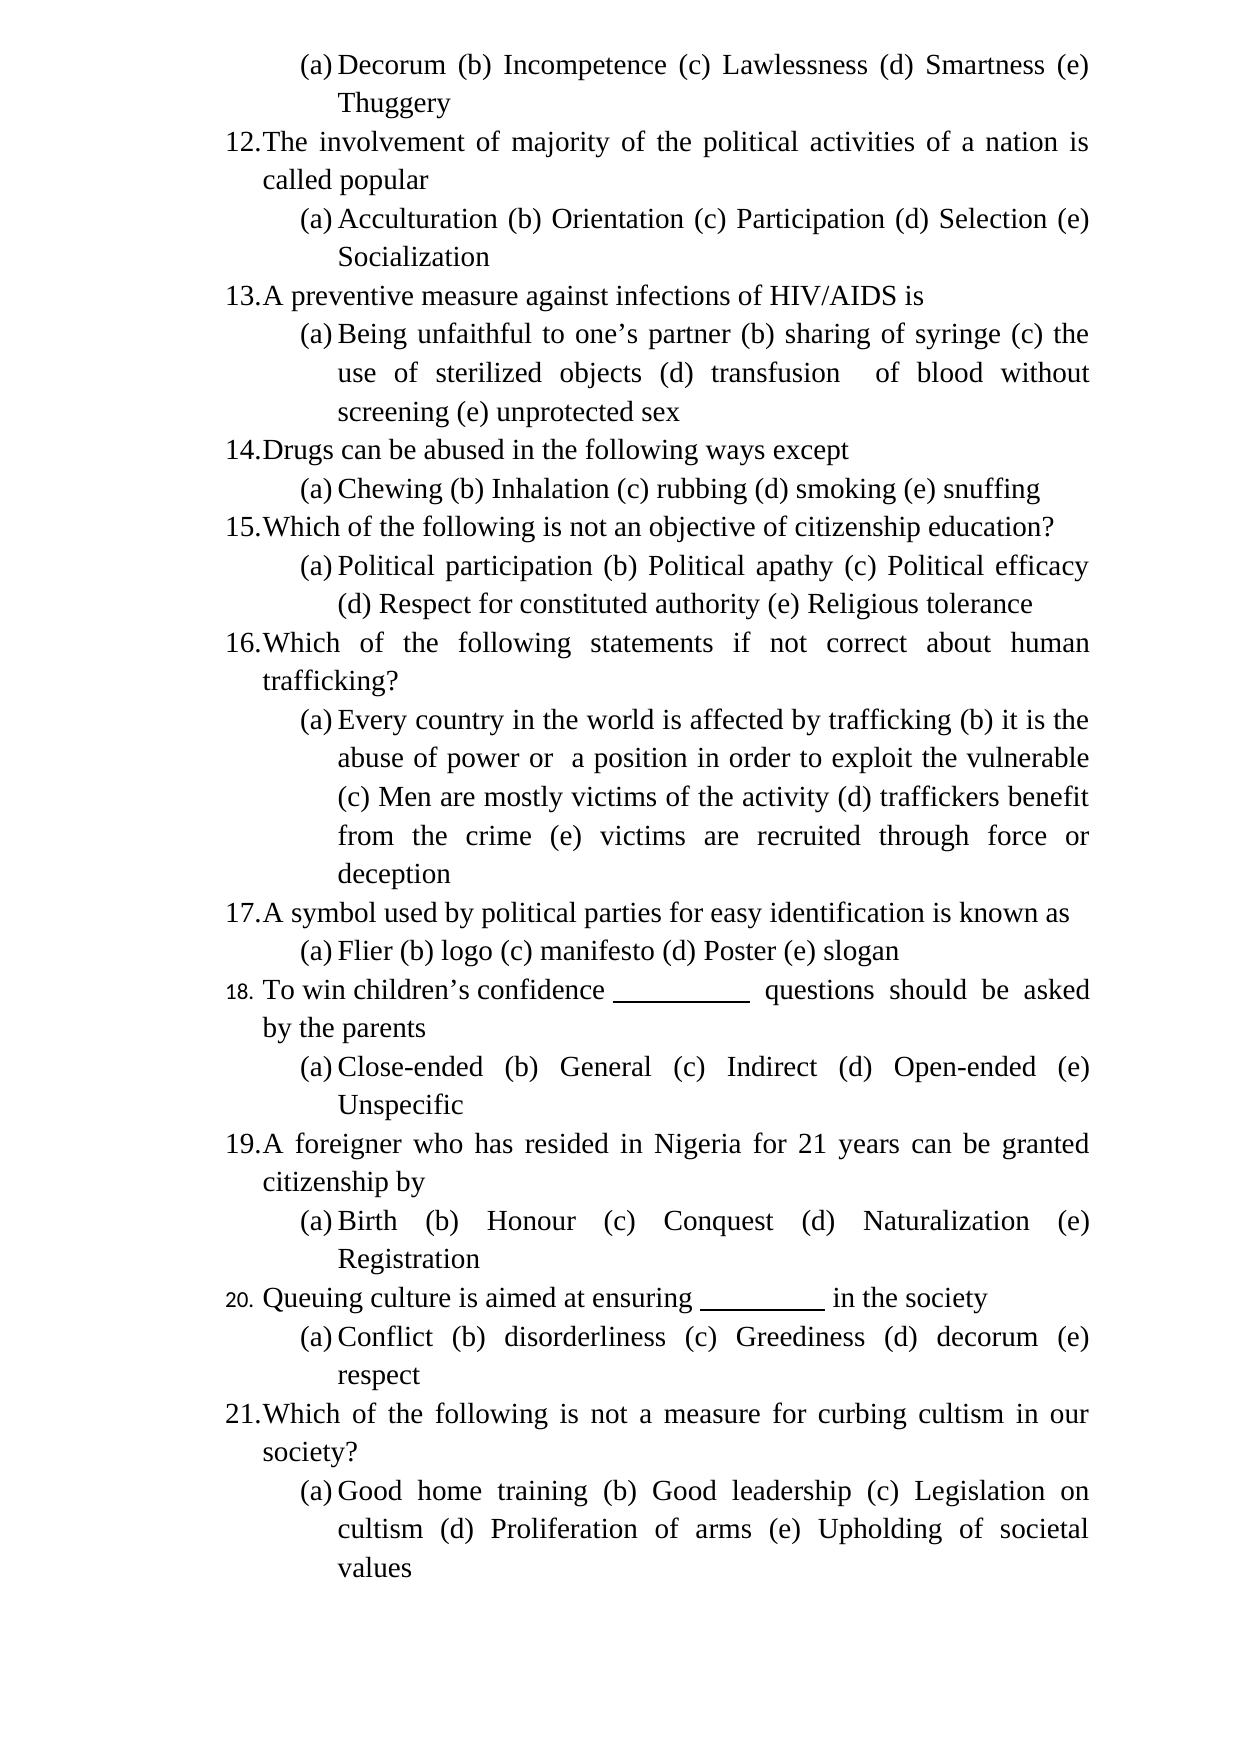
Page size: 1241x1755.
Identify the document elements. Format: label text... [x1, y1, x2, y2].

list Close-ended (b) General (c) Indirect (d) Open-ended (e) Unspecific [300, 1049, 1090, 1121]
list Drugs can be abused in the following ways except [225, 432, 1090, 466]
list A symbol used by political parties for easy identification is known as [225, 895, 1090, 928]
list Which of the following is not a measure for curbing cultism in our society? [225, 1396, 1090, 1468]
list To win children’s confidence questions should be asked by the parents [225, 972, 1090, 1044]
list Conflict (b) disorderliness (c) Greediness (d) decorum (e) respect [300, 1319, 1090, 1391]
list A preventive measure against infections of HIV/AIDS is [225, 278, 1090, 312]
list Being unfaithful to one’s partner (b) sharing of syringe (c) the use of sterilized objects (d) transfusion of blood without screening (e) unprotected sex [300, 317, 1090, 427]
list Flier (b) logo (c) manifesto (d) Poster (e) slogan [300, 933, 1090, 967]
list Which of the following is not an objective of citizenship education? [225, 509, 1090, 543]
list Political participation (b) Political apathy (c) Political efficacy (d) Respect for constituted authority (e) Religious tolerance [300, 548, 1090, 620]
list The involvement of majority of the political activities of a nation is called popular [225, 124, 1090, 196]
list Chewing (b) Inhalation (c) rubbing (d) smoking (e) snuffing [300, 471, 1090, 504]
list A foreigner who has resided in Nigeria for 21 years can be granted citizenship by [225, 1126, 1090, 1198]
list Good home training (b) Good leadership (c) Legislation on cultism (d) Proliferation of arms (e) Upholding of societal values [300, 1473, 1090, 1583]
list Which of the following statements if not correct about human trafficking? [225, 625, 1090, 697]
list Birth (b) Honour (c) Conquest (d) Naturalization (e) Registration [300, 1203, 1090, 1275]
list Acculturation (b) Orientation (c) Participation (d) Selection (e) Socialization [300, 201, 1090, 273]
list Queuing culture is aimed at ensuring in the society [225, 1280, 1090, 1314]
list Decorum (b) Incompetence (c) Lawlessness (d) Smartness (e) Thuggery [300, 47, 1090, 119]
list Every country in the world is affected by trafficking (b) it is the abuse of power or a position in order to exploit the vulnerable (c) Men are mostly victims of the activity (d) traffickers benefit from the crime (e) victims are recruited through force or deception [300, 702, 1090, 890]
